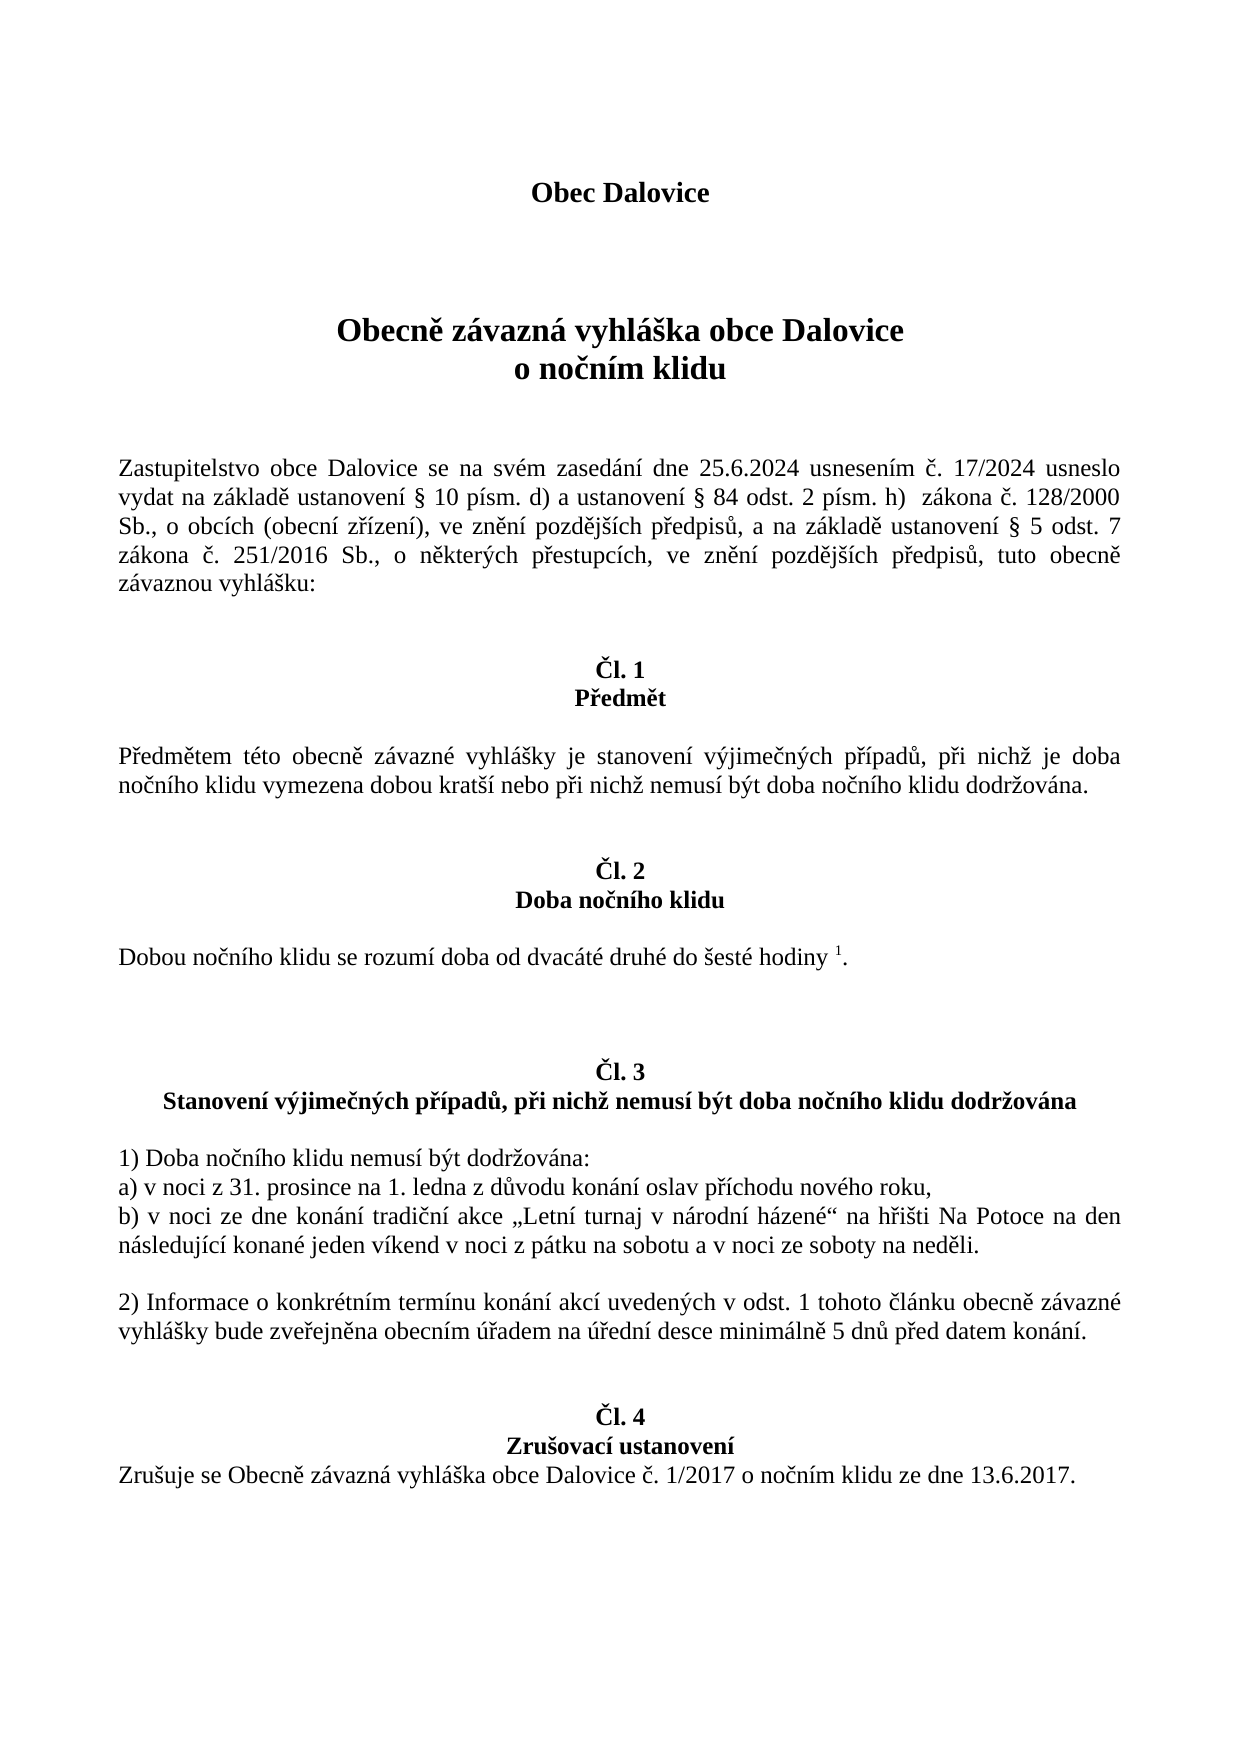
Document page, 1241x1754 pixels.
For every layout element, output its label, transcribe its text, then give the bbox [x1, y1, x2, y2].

text Zrušuje se Obecně závazná vyhláška obce Dalovice č. 1/2017 o nočním klidu ze dne 13.6.2017. [118, 1460, 1122, 1488]
text Čl. 2 [118, 856, 1122, 885]
text Zastupitelstvo obce Dalovice se na svém zasedání dne 25.6.2024 usnesením č. 17/2024 usneslo vydat na základě ustanovení § 10 písm. d) a ustanovení § 84 odst. 2 písm. h) zákona č. 128/2000 Sb., o obcích (obecní zřízení), ve znění pozdějších předpisů, a na základě ustanovení § 5 odst. 7 zákona č. 251/2016 Sb., o některých přestupcích, ve znění pozdějších předpisů, tuto obecně závaznou vyhlášku: [118, 453, 1122, 597]
text Dobou nočního klidu se rozumí doba od dvacáté druhé do šesté hodiny 1. [118, 942, 1122, 971]
text Čl. 4 [118, 1402, 1122, 1431]
text Stanovení výjimečných případů, při nichž nemusí být doba nočního klidu dodržována [118, 1086, 1122, 1115]
text a) v noci z 31. prosince na 1. ledna z důvodu konání oslav příchodu nového roku, [118, 1172, 1122, 1201]
text 2) Informace o konkrétním termínu konání akcí uvedených v odst. 1 tohoto článku obecně závazné vyhlášky bude zveřejněna obecním úřadem na úřední desce minimálně 5 dnů před datem konání. [118, 1287, 1122, 1345]
text b) v noci ze dne konání tradiční akce „Letní turnaj v národní házené“ na hřišti Na Potoce na den následující konané jeden víkend v noci z pátku na sobotu a v noci ze soboty na neděli. [118, 1201, 1122, 1258]
text Čl. 3 [118, 1057, 1122, 1086]
text Obecně závazná vyhláška obce Dalovice [118, 310, 1122, 348]
text Doba nočního klidu [118, 885, 1122, 913]
text 1) Doba nočního klidu nemusí být dodržována: [118, 1143, 1122, 1172]
text Čl. 1 [118, 655, 1122, 683]
text Zrušovací ustanovení [118, 1431, 1122, 1460]
text Obec Dalovice [118, 176, 1122, 209]
text Předmět [118, 683, 1122, 712]
text o nočním klidu [118, 348, 1122, 386]
text Předmětem této obecně závazné vyhlášky je stanovení výjimečných případů, při nichž je doba nočního klidu vymezena dobou kratší nebo při nichž nemusí být doba nočního klidu dodržována. [118, 741, 1122, 798]
